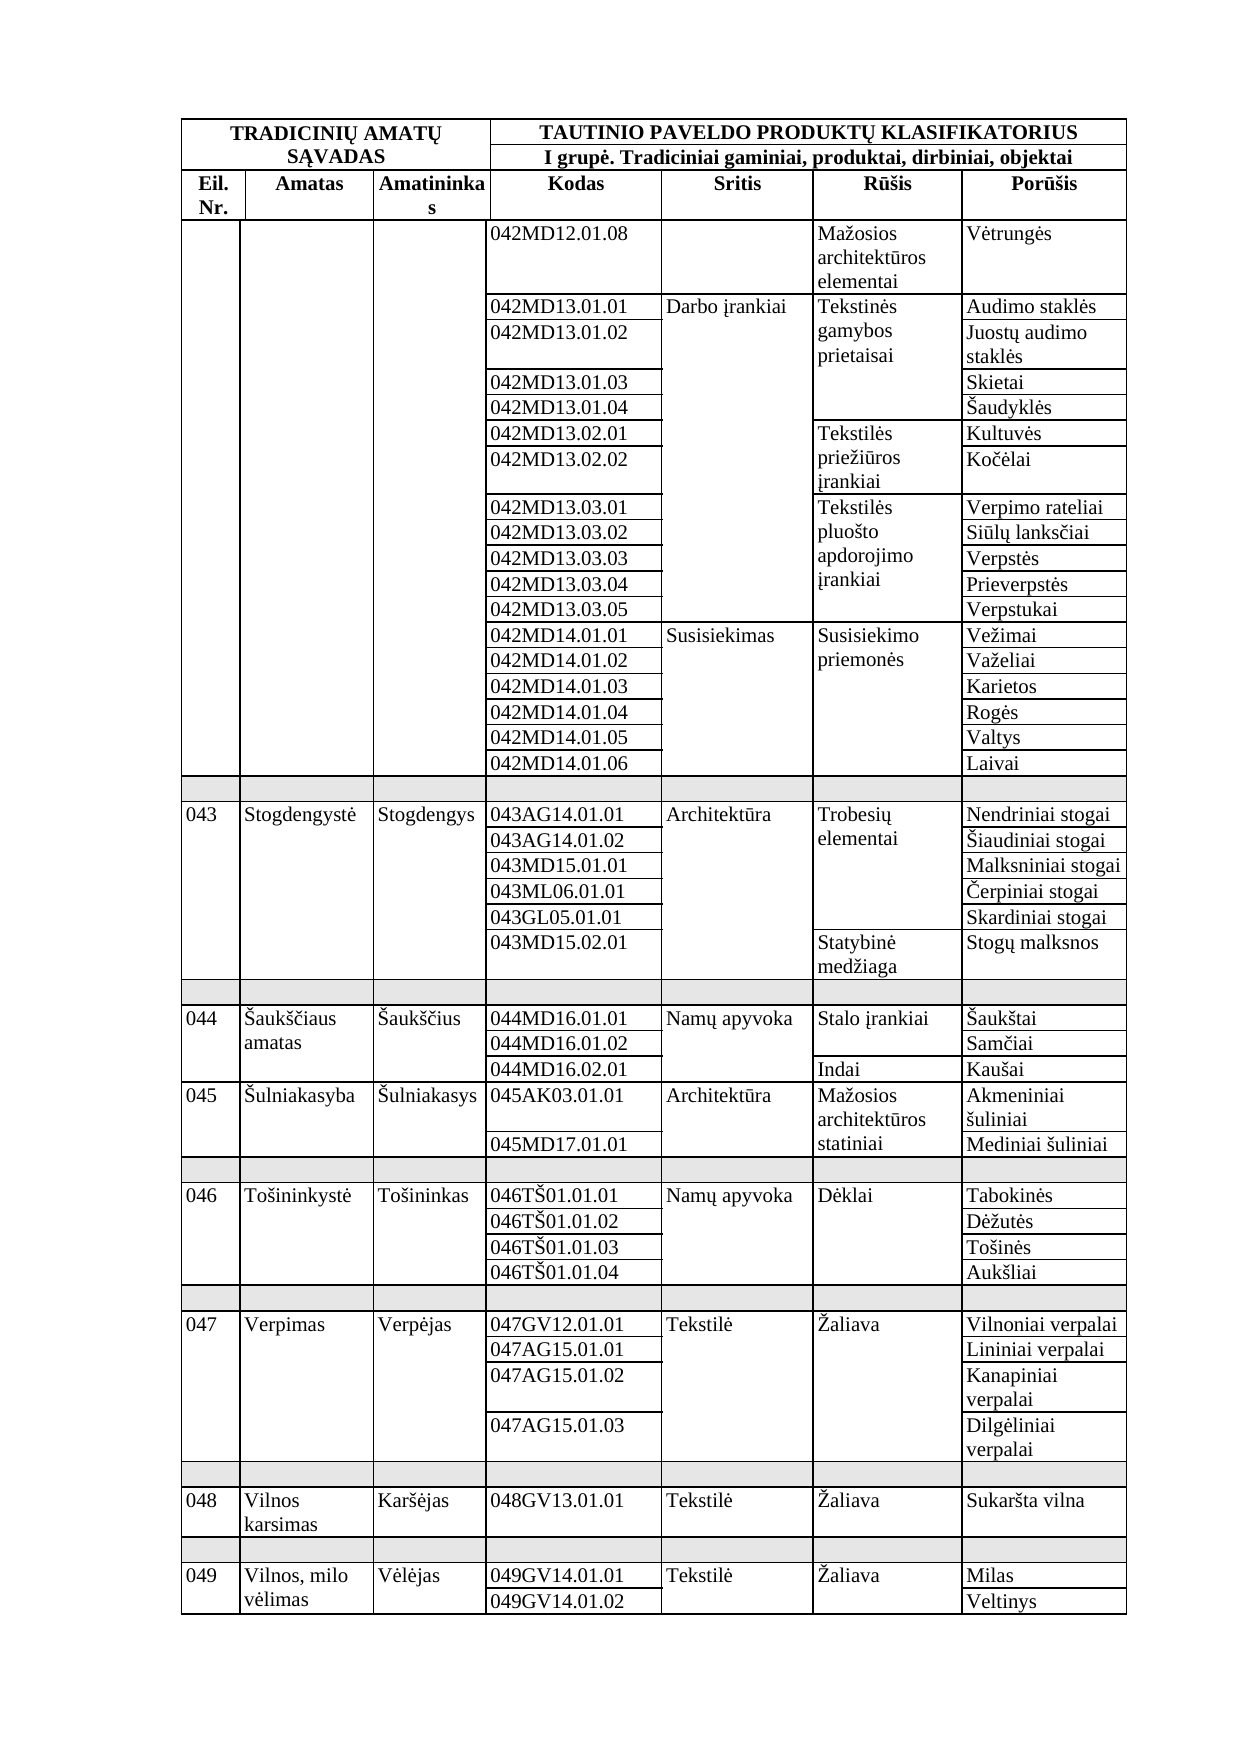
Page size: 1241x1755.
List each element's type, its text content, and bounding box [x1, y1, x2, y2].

table_cell 042MD13.01.03 [487, 370, 661, 394]
table_cell [814, 1538, 961, 1562]
table_cell Žaliava [814, 1563, 961, 1613]
table_cell Eil. Nr. [182, 171, 245, 219]
table_cell 042MD13.03.02 [487, 520, 661, 544]
table_cell Verpstės [963, 546, 1126, 570]
table_cell 047GV12.01.01 [487, 1312, 661, 1336]
table_cell 042MD14.01.03 [487, 674, 661, 698]
table_cell [374, 1462, 485, 1486]
table_cell 049 [182, 1563, 239, 1613]
table_cell Valtys [963, 725, 1126, 749]
table_cell [662, 980, 812, 1004]
table_cell Šiaudiniai stogai [963, 828, 1126, 852]
table_cell 043AG14.01.01 [487, 802, 661, 826]
table_cell Karšėjas [374, 1488, 485, 1536]
table_cell [182, 1538, 239, 1562]
table_cell Dėžutės [963, 1209, 1126, 1233]
table_cell Tošinės [963, 1235, 1126, 1259]
table_cell Nendriniai stogai [963, 802, 1126, 826]
table_cell Šulniakasyba [241, 1083, 373, 1156]
table_cell [241, 1538, 373, 1562]
table_cell [662, 1538, 812, 1562]
table_cell 042MD13.01.01 [487, 295, 661, 318]
table_cell 047AG15.01.02 [487, 1363, 661, 1411]
table_cell 046TŠ01.01.03 [487, 1235, 661, 1259]
table_cell [963, 777, 1126, 801]
table_cell [241, 777, 373, 801]
table_cell 046TŠ01.01.02 [487, 1209, 661, 1233]
table_cell Laivai [963, 751, 1126, 775]
table_cell Kočėlai [963, 447, 1126, 493]
table_cell Siūlų lanksčiai [963, 520, 1126, 544]
table_cell 042MD12.01.08 [487, 221, 661, 293]
table_cell 042MD13.02.02 [487, 447, 661, 493]
table_cell 043AG14.01.02 [487, 828, 661, 852]
table_cell [241, 980, 373, 1004]
table_cell 044 [182, 1006, 239, 1081]
table_cell Karietos [963, 674, 1126, 698]
table_cell Milas [963, 1563, 1126, 1587]
table_cell 042MD13.02.01 [487, 421, 661, 445]
table_cell Tekstilė [662, 1563, 812, 1613]
table_cell Stalo įrankiai [814, 1006, 961, 1055]
table_cell Dilgėliniai verpalai [963, 1413, 1126, 1461]
table_cell Susisiekimo priemonės [814, 623, 961, 775]
table_cell Tabokinės [963, 1183, 1126, 1207]
table_cell Šulniakasys [374, 1083, 485, 1156]
table_cell 042MD14.01.04 [487, 700, 661, 724]
table_cell [182, 980, 239, 1004]
table_cell 042MD14.01.06 [487, 751, 661, 775]
table_cell 043GL05.01.01 [487, 905, 661, 929]
table_cell Verpėjas [374, 1312, 485, 1461]
table_cell Akmeniniai šuliniai [963, 1083, 1126, 1131]
table_cell [814, 777, 961, 801]
table_cell 043 [182, 802, 239, 978]
table_cell [374, 1158, 485, 1182]
table_cell Kodas [491, 171, 661, 219]
table_cell Statybinė medžiaga [814, 930, 961, 978]
table_cell Stogdengystė [241, 802, 373, 978]
table_cell Tošininkas [374, 1183, 485, 1284]
table_cell Dėklai [814, 1183, 961, 1284]
table_cell [182, 1462, 239, 1486]
table_cell Indai [814, 1057, 961, 1081]
table_cell 042MD13.01.04 [487, 395, 661, 419]
table_cell 043MD15.02.01 [487, 930, 661, 978]
table_cell Architektūra [662, 802, 812, 978]
table_cell [374, 777, 485, 801]
table_cell Mediniai šuliniai [963, 1132, 1126, 1156]
table_cell Čerpiniai stogai [963, 879, 1126, 903]
table_cell [814, 1462, 961, 1486]
table_cell Juostų audimo staklės [963, 320, 1126, 368]
table_cell [487, 1538, 661, 1562]
table_cell 047 [182, 1312, 239, 1461]
table_cell Amatininkas [374, 171, 490, 219]
table_cell [662, 1462, 812, 1486]
table_cell [963, 1286, 1126, 1310]
table_cell I grupė. Tradiciniai gaminiai, produktai, dirbiniai, objektai [491, 145, 1126, 169]
table_cell [662, 1158, 812, 1182]
table_cell Kultuvės [963, 421, 1126, 445]
table_cell Verpimo rateliai [963, 495, 1126, 519]
table_cell 042MD14.01.05 [487, 725, 661, 749]
table_cell 042MD14.01.01 [487, 623, 661, 647]
table_cell Namų apyvoka [662, 1006, 812, 1081]
table_cell [963, 1462, 1126, 1486]
table_cell 049GV14.01.01 [487, 1563, 661, 1587]
table_cell Sritis [662, 171, 812, 219]
table_header TAUTINIO PAVELDO PRODUKTŲ KLASIFIKATORIUS [491, 120, 1126, 144]
table_cell Amatas [246, 171, 373, 219]
table_cell [182, 1286, 239, 1310]
table_cell Tošininkystė [241, 1183, 373, 1284]
table_cell Vilnos karsimas [241, 1488, 373, 1536]
table_cell [487, 1158, 661, 1182]
table_cell Šaudyklės [963, 395, 1126, 419]
table_cell Žaliava [814, 1488, 961, 1536]
table_cell [814, 1158, 961, 1182]
table_cell [241, 1158, 373, 1182]
table_cell [487, 777, 661, 801]
table_cell 047AG15.01.01 [487, 1337, 661, 1361]
table_cell 044MD16.02.01 [487, 1057, 661, 1081]
table_cell 043MD15.01.01 [487, 853, 661, 877]
table_cell Kanapiniai verpalai [963, 1363, 1126, 1411]
table_cell Vilnoniai verpalai [963, 1312, 1126, 1336]
table_cell Mažosios architektūros elementai [814, 221, 961, 293]
table_cell Tekstilė [662, 1488, 812, 1536]
table_cell Rogės [963, 700, 1126, 724]
table_cell Vežimai [963, 623, 1126, 647]
table_cell Stogdengys [374, 802, 485, 978]
table_cell Verpstukai [963, 597, 1126, 621]
table_cell Šaukščiaus amatas [241, 1006, 373, 1081]
table_cell Darbo įrankiai [662, 295, 812, 621]
table_cell Veltinys [963, 1589, 1126, 1613]
table_cell Kaušai [963, 1057, 1126, 1081]
table_cell [963, 980, 1126, 1004]
table_cell 042MD13.03.03 [487, 546, 661, 570]
table_cell [182, 1158, 239, 1182]
table_header TRADICINIŲ AMATŲ SĄVADAS [182, 120, 490, 169]
table_cell Skardiniai stogai [963, 905, 1126, 929]
table_cell Porūšis [963, 171, 1126, 219]
table_cell 048 [182, 1488, 239, 1536]
table_cell Samčiai [963, 1031, 1126, 1055]
table_cell 042MD13.03.01 [487, 495, 661, 519]
table_cell [487, 980, 661, 1004]
table_cell Aukšliai [963, 1260, 1126, 1284]
table_cell Lininiai verpalai [963, 1337, 1126, 1361]
table_cell Audimo staklės [963, 295, 1126, 318]
table_cell 043ML06.01.01 [487, 879, 661, 903]
table_cell [374, 1286, 485, 1310]
table_cell [814, 980, 961, 1004]
table_cell [487, 1286, 661, 1310]
table_cell 042MD14.01.02 [487, 648, 661, 672]
table_cell Važeliai [963, 648, 1126, 672]
table_cell [662, 1286, 812, 1310]
table_cell Rūšis [814, 171, 961, 219]
table_cell [241, 221, 373, 775]
table_cell [241, 1462, 373, 1486]
table_cell [182, 221, 239, 775]
table_cell 044MD16.01.01 [487, 1006, 661, 1030]
table_cell 047AG15.01.03 [487, 1413, 661, 1461]
table_cell 042MD13.03.05 [487, 597, 661, 621]
table_cell 046TŠ01.01.04 [487, 1260, 661, 1284]
table_cell [814, 1286, 961, 1310]
table_cell Žaliava [814, 1312, 961, 1461]
table_cell [374, 221, 485, 775]
table_cell Verpimas [241, 1312, 373, 1461]
table_cell [374, 980, 485, 1004]
table_cell 048GV13.01.01 [487, 1488, 661, 1536]
table_cell 042MD13.03.04 [487, 572, 661, 596]
table_cell Namų apyvoka [662, 1183, 812, 1284]
table_cell 045MD17.01.01 [487, 1132, 661, 1156]
table_cell [374, 1538, 485, 1562]
table_cell 046TŠ01.01.01 [487, 1183, 661, 1207]
table_cell [241, 1286, 373, 1310]
table_cell Skietai [963, 370, 1126, 394]
table_cell Vilnos, milo vėlimas [241, 1563, 373, 1613]
table_cell [662, 777, 812, 801]
table_cell [487, 1462, 661, 1486]
table_cell Architektūra [662, 1083, 812, 1156]
table_cell Malksniniai stogai [963, 853, 1126, 877]
table_cell [662, 221, 812, 293]
table_cell Sukaršta vilna [963, 1488, 1126, 1536]
table_cell Mažosios architektūros statiniai [814, 1083, 961, 1156]
table_cell 044MD16.01.02 [487, 1031, 661, 1055]
table_cell Šaukštai [963, 1006, 1126, 1030]
table_cell Tekstilės pluošto apdorojimo įrankiai [814, 495, 961, 621]
table_cell 045 [182, 1083, 239, 1156]
table_cell Vėlėjas [374, 1563, 485, 1613]
table_cell Prieverpstės [963, 572, 1126, 596]
table_cell Susisiekimas [662, 623, 812, 775]
table_cell Stogų malksnos [963, 930, 1126, 978]
table_cell Trobesių elementai [814, 802, 961, 929]
table_cell Vėtrungės [963, 221, 1126, 293]
table_cell 046 [182, 1183, 239, 1284]
table_cell 045AK03.01.01 [487, 1083, 661, 1131]
table_cell [963, 1538, 1126, 1562]
table_cell Šaukščius [374, 1006, 485, 1081]
table_cell 049GV14.01.02 [487, 1589, 661, 1613]
table_cell [182, 777, 239, 801]
table_cell Tekstilė [662, 1312, 812, 1461]
table_cell 042MD13.01.02 [487, 320, 661, 368]
table_cell [963, 1158, 1126, 1182]
table_cell Tekstinės gamybos prietaisai [814, 295, 961, 419]
table_cell Tekstilės priežiūros įrankiai [814, 421, 961, 493]
